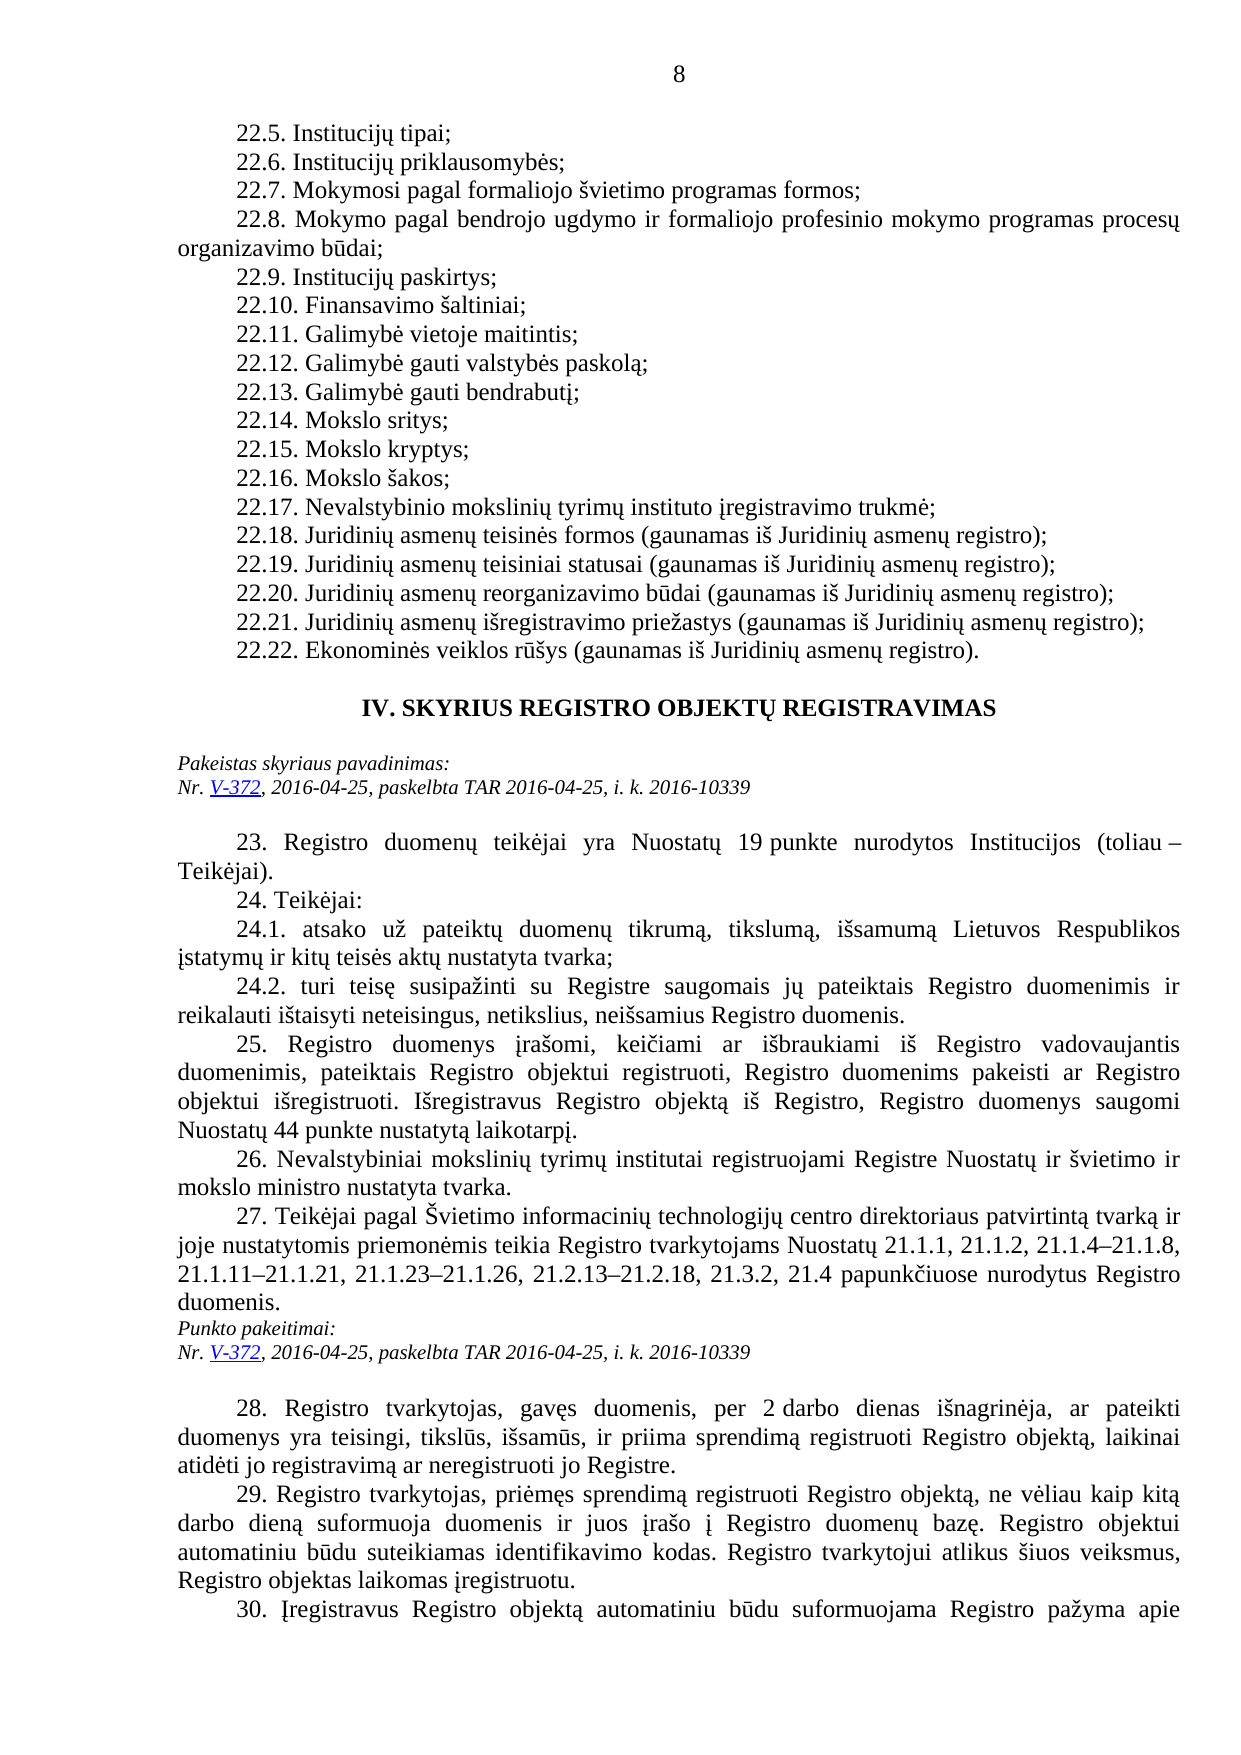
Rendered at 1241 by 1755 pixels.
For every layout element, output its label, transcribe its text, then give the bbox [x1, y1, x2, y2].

text Punkto pakeitimai: [177, 1316, 1181, 1340]
text 29. Registro tvarkytojas, priėmęs sprendimą registruoti Registro objektą, ne vėliau kaip kitą darbo dieną suformuoja duomenis ir juos įrašo į Registro duomenų bazę. Registro objektui automatiniu būdu suteikiamas identifikavimo kodas. Registro tvarkytojui atlikus šiuos veiksmus, Registro objektas laikomas įregistruotu. [177, 1479, 1181, 1594]
text 23. Registro duomenų teikėjai yra Nuostatų 19 punkte nurodytos Institucijos (toliau –Teikėjai). [177, 827, 1181, 885]
text 22.18. Juridinių asmenų teisinės formos (gaunamas iš Juridinių asmenų registro); [177, 521, 1181, 549]
text 22.8. Mokymo pagal bendrojo ugdymo ir formaliojo profesinio mokymo programas procesų organizavimo būdai; [177, 204, 1181, 262]
text Nr. V-372, 2016-04-25, paskelbta TAR 2016-04-25, i. k. 2016-10339 [177, 1340, 1181, 1364]
text 22.14. Mokslo sritys; [177, 406, 1181, 434]
text 27. Teikėjai pagal Švietimo informacinių technologijų centro direktoriaus patvirtintą tvarką ir joje nustatytomis priemonėmis teikia Registro tvarkytojams Nuostatų 21.1.1, 21.1.2, 21.1.4–21.1.8, 21.1.11–21.1.21, 21.1.23–21.1.26, 21.2.13–21.2.18, 21.3.2, 21.4 papunkčiuose nurodytus Registro duomenis. [177, 1201, 1181, 1316]
text 24.2. turi teisę susipažinti su Registre saugomais jų pateiktais Registro duomenimis ir reikalauti ištaisyti neteisingus, netikslius, neišsamius Registro duomenis. [177, 971, 1181, 1029]
text 22.20. Juridinių asmenų reorganizavimo būdai (gaunamas iš Juridinių asmenų registro); [177, 578, 1181, 607]
text 22.21. Juridinių asmenų išregistravimo priežastys (gaunamas iš Juridinių asmenų registro); [177, 607, 1181, 636]
text 22.11. Galimybė vietoje maitintis; [177, 319, 1181, 348]
text 24.1. atsako už pateiktų duomenų tikrumą, tikslumą, išsamumą Lietuvos Respublikos įstatymų ir kitų teisės aktų nustatyta tvarka; [177, 914, 1181, 971]
text 22.6. Institucijų priklausomybės; [177, 147, 1181, 176]
text 22.10. Finansavimo šaltiniai; [177, 291, 1181, 319]
text 22.13. Galimybė gauti bendrabutį; [177, 377, 1181, 406]
text 22.5. Institucijų tipai; [177, 118, 1181, 147]
text 22.9. Institucijų paskirtys; [177, 262, 1181, 291]
text 22.7. Mokymosi pagal formaliojo švietimo programas formos; [177, 176, 1181, 204]
text 22.22. Ekonominės veiklos rūšys (gaunamas iš Juridinių asmenų registro). [177, 636, 1181, 664]
text 22.15. Mokslo kryptys; [177, 434, 1181, 463]
text 22.19. Juridinių asmenų teisiniai statusai (gaunamas iš Juridinių asmenų registro); [177, 549, 1181, 578]
text 30. Įregistravus Registro objektą automatiniu būdu suformuojama Registro pažyma apie [177, 1594, 1181, 1623]
text 22.17. Nevalstybinio mokslinių tyrimų instituto įregistravimo trukmė; [177, 492, 1181, 521]
text 25. Registro duomenys įrašomi, keičiami ar išbraukiami iš Registro vadovaujantis duomenimis, pateiktais Registro objektui registruoti, Registro duomenims pakeisti ar Registro objektui išregistruoti. Išregistravus Registro objektą iš Registro, Registro duomenys saugomi Nuostatų 44 punkte nustatytą laikotarpį. [177, 1029, 1181, 1144]
text Pakeistas skyriaus pavadinimas: [177, 751, 1181, 775]
text 22.16. Mokslo šakos; [177, 463, 1181, 492]
text 22.12. Galimybė gauti valstybės paskolą; [177, 348, 1181, 377]
text 24. Teikėjai: [177, 885, 1181, 914]
text Nr. V-372, 2016-04-25, paskelbta TAR 2016-04-25, i. k. 2016-10339 [177, 775, 1181, 799]
text 28. Registro tvarkytojas, gavęs duomenis, per 2 darbo dienas išnagrinėja, ar pateikti duomenys yra teisingi, tikslūs, išsamūs, ir priima sprendimą registruoti Registro objektą, laikinai atidėti jo registravimą ar neregistruoti jo Registre. [177, 1393, 1181, 1479]
text IV. SKYRIUS REGISTRO OBJEKTŲ REGISTRAVIMAS [177, 693, 1181, 722]
text 26. nevalstybiniai mokslinių tyrimų institutai registruojami Registre Nuostatų ir švietimo ir mokslo ministro nustatyta tvarka. [177, 1144, 1181, 1201]
